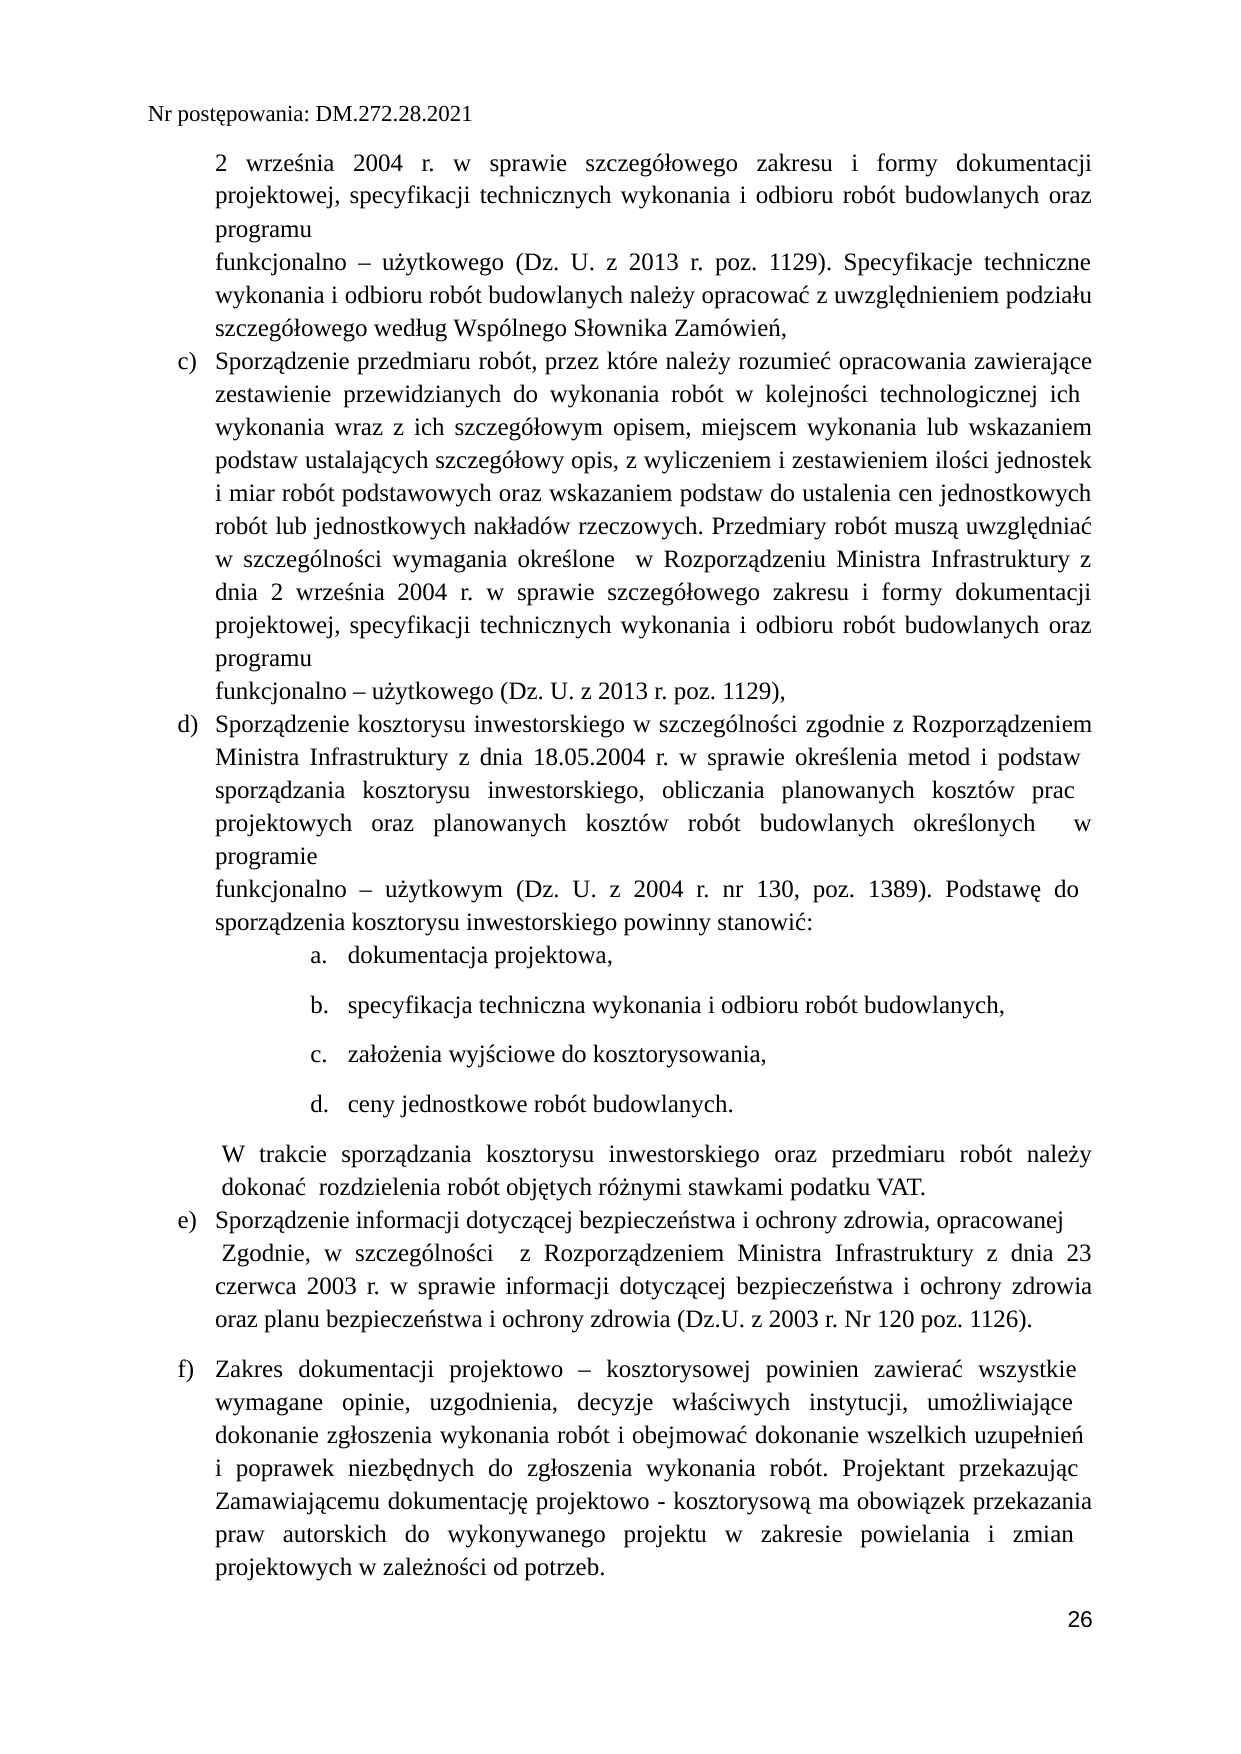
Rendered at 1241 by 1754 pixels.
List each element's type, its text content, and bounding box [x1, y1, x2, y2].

text W trakcie sporządzania kosztorysu inwestorskiego oraz przedmiaru robót należy dokonać rozdzielenia robót objętych różnymi stawkami podatku VAT. [221, 1139, 1093, 1201]
list dokumentacja projektowa, [310, 940, 1093, 969]
list ceny jednostkowe robót budowlanych. [310, 1089, 1093, 1118]
list Sporządzenie informacji dotyczącej bezpieczeństwa i ochrony zdrowia, opracowanej [177, 1205, 1093, 1234]
list Zakres dokumentacji projektowo – kosztorysowej powinien zawierać wszystkie wymagane opinie, uzgodnienia, decyzje właściwych instytucji, umożliwiające dokonanie zgłoszenia wykonania robót i obejmować dokonanie wszelkich uzupełnień i poprawek niezbędnych do zgłoszenia wykonania robót. Projektant przekazując Zamawiającemu dokumentację projektowo - kosztorysową ma obowiązek przekazania praw autorskich do wykonywanego projektu w zakresie powielania i zmian projektowych w zależności od potrzeb. [177, 1354, 1093, 1581]
list Sporządzenie przedmiaru robót, przez które należy rozumieć opracowania zawierające zestawienie przewidzianych do wykonania robót w kolejności technologicznej ich wykonania wraz z ich szczegółowym opisem, miejscem wykonania lub wskazaniem podstaw ustalających szczegółowy opis, z wyliczeniem i zestawieniem ilości jednostek i miar robót podstawowych oraz wskazaniem podstaw do ustalenia cen jednostkowych robót lub jednostkowych nakładów rzeczowych. Przedmiary robót muszą uwzględniać w szczególności wymagania określone w Rozporządzeniu Ministra Infrastruktury z dnia 2 września 2004 r. w sprawie szczegółowego zakresu i formy dokumentacji projektowej, specyfikacji technicznych wykonania i odbioru robót budowlanych oraz programu funkcjonalno – użytkowego (Dz. U. z 2013 r. poz. 1129), [177, 346, 1093, 705]
list 2 września 2004 r. w sprawie szczegółowego zakresu i formy dokumentacji projektowej, specyfikacji technicznych wykonania i odbioru robót budowlanych oraz programu funkcjonalno – użytkowego (Dz. U. z 2013 r. poz. 1129). Specyfikacje techniczne wykonania i odbioru robót budowlanych należy opracować z uwzględnieniem podziału szczegółowego według Wspólnego Słownika Zamówień, [177, 148, 1093, 341]
text Zgodnie, w szczególności z Rozporządzeniem Ministra Infrastruktury z dnia 23 czerwca 2003 r. w sprawie informacji dotyczącej bezpieczeństwa i ochrony zdrowia oraz planu bezpieczeństwa i ochrony zdrowia (Dz.U. z 2003 r. Nr 120 poz. 1126). [215, 1238, 1093, 1333]
list specyfikacja techniczna wykonania i odbioru robót budowlanych, [310, 990, 1093, 1018]
list założenia wyjściowe do kosztorysowania, [310, 1039, 1093, 1068]
list Sporządzenie kosztorysu inwestorskiego w szczególności zgodnie z Rozporządzeniem Ministra Infrastruktury z dnia 18.05.2004 r. w sprawie określenia metod i podstaw sporządzania kosztorysu inwestorskiego, obliczania planowanych kosztów prac projektowych oraz planowanych kosztów robót budowlanych określonych w programie funkcjonalno – użytkowym (Dz. U. z 2004 r. nr 130, poz. 1389). Podstawę do sporządzenia kosztorysu inwestorskiego powinny stanowić: [177, 709, 1093, 936]
